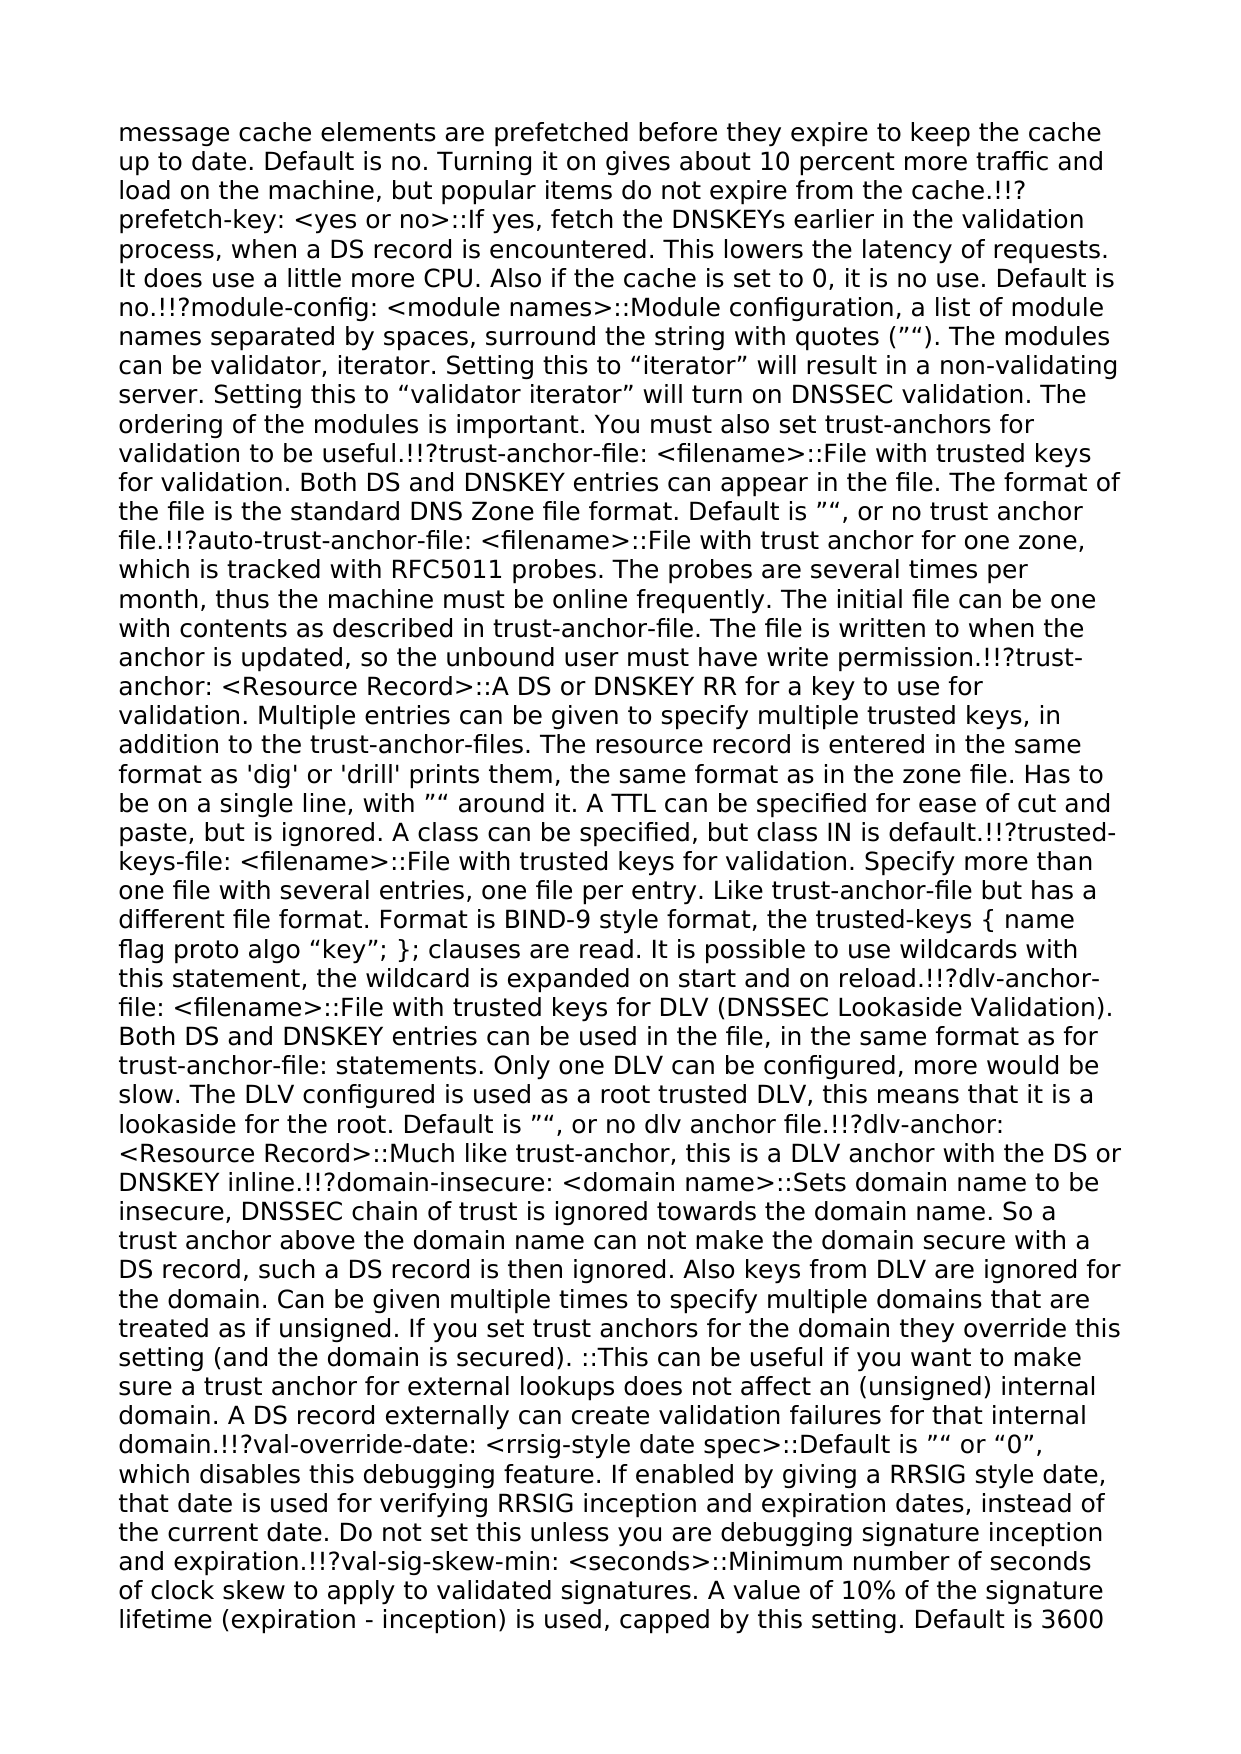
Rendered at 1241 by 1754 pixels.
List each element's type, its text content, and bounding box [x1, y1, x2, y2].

text message cache elements are prefetched before they expire to keep the cache up to date. Default is no. Turning it on gives about 10 percent more traffic and load on the machine, but popular items do not expire from the cache.!!?prefetch-key: <yes or no>::If yes, fetch the DNSKEYs earlier in the validation process, when a DS record is encountered. This lowers the latency of requests. It does use a little more CPU. Also if the cache is set to 0, it is no use. Default is no.!!?module-config: <module names>::Module configuration, a list of module names separated by spaces, surround the string with quotes (”“). The modules can be validator, iterator. Setting this to “iterator” will result in a non-validating server. Setting this to “validator iterator” will turn on DNSSEC validation. The ordering of the modules is important. You must also set trust-anchors for validation to be useful.!!?trust-anchor-file: <filename>::File with trusted keys for validation. Both DS and DNSKEY entries can appear in the file. The format of the file is the standard DNS Zone file format. Default is ”“, or no trust anchor file.!!?auto-trust-anchor-file: <filename>::File with trust anchor for one zone, which is tracked with RFC5011 probes. The probes are several times per month, thus the machine must be online frequently. The initial file can be one with contents as described in trust-anchor-file. The file is written to when the anchor is updated, so the unbound user must have write permission.!!?trust-anchor: <Resource Record>::A DS or DNSKEY RR for a key to use for validation. Multiple entries can be given to specify multiple trusted keys, in addition to the trust-anchor-files. The resource record is entered in the same format as 'dig' or 'drill' prints them, the same format as in the zone file. Has to be on a single line, with ”“ around it. A TTL can be specified for ease of cut and paste, but is ignored. A class can be specified, but class IN is default.!!?trusted-keys-file: <filename>::File with trusted keys for validation. Specify more than one file with several entries, one file per entry. Like trust-anchor-file but has a different file format. Format is BIND-9 style format, the trusted-keys { name flag proto algo “key”; }; clauses are read. It is possible to use wildcards with this statement, the wildcard is expanded on start and on reload.!!?dlv-anchor-file: <filename>::File with trusted keys for DLV (DNSSEC Lookaside Validation). Both DS and DNSKEY entries can be used in the file, in the same format as for trust-anchor-file: statements. Only one DLV can be configured, more would be slow. The DLV configured is used as a root trusted DLV, this means that it is a lookaside for the root. Default is ”“, or no dlv anchor file.!!?dlv-anchor: <Resource Record>::Much like trust-anchor, this is a DLV anchor with the DS or DNSKEY inline.!!?domain-insecure: <domain name>::Sets domain name to be insecure, DNSSEC chain of trust is ignored towards the domain name. So a trust anchor above the domain name can not make the domain secure with a DS record, such a DS record is then ignored. Also keys from DLV are ignored for the domain. Can be given multiple times to specify multiple domains that are treated as if unsigned. If you set trust anchors for the domain they override this setting (and the domain is secured). ::This can be useful if you want to make sure a trust anchor for external lookups does not affect an (unsigned) internal domain. A DS record externally can create validation failures for that internal domain.!!?val-override-date: <rrsig-style date spec>::Default is ”“ or “0”, which disables this debugging feature. If enabled by giving a RRSIG style date, that date is used for verifying RRSIG inception and expiration dates, instead of the current date. Do not set this unless you are debugging signature inception and expiration.!!?val-sig-skew-min: <seconds>::Minimum number of seconds of clock skew to apply to validated signatures. A value of 10% of the signature lifetime (expiration - inception) is used, capped by this setting. Default is 3600 [118, 118, 1122, 1635]
